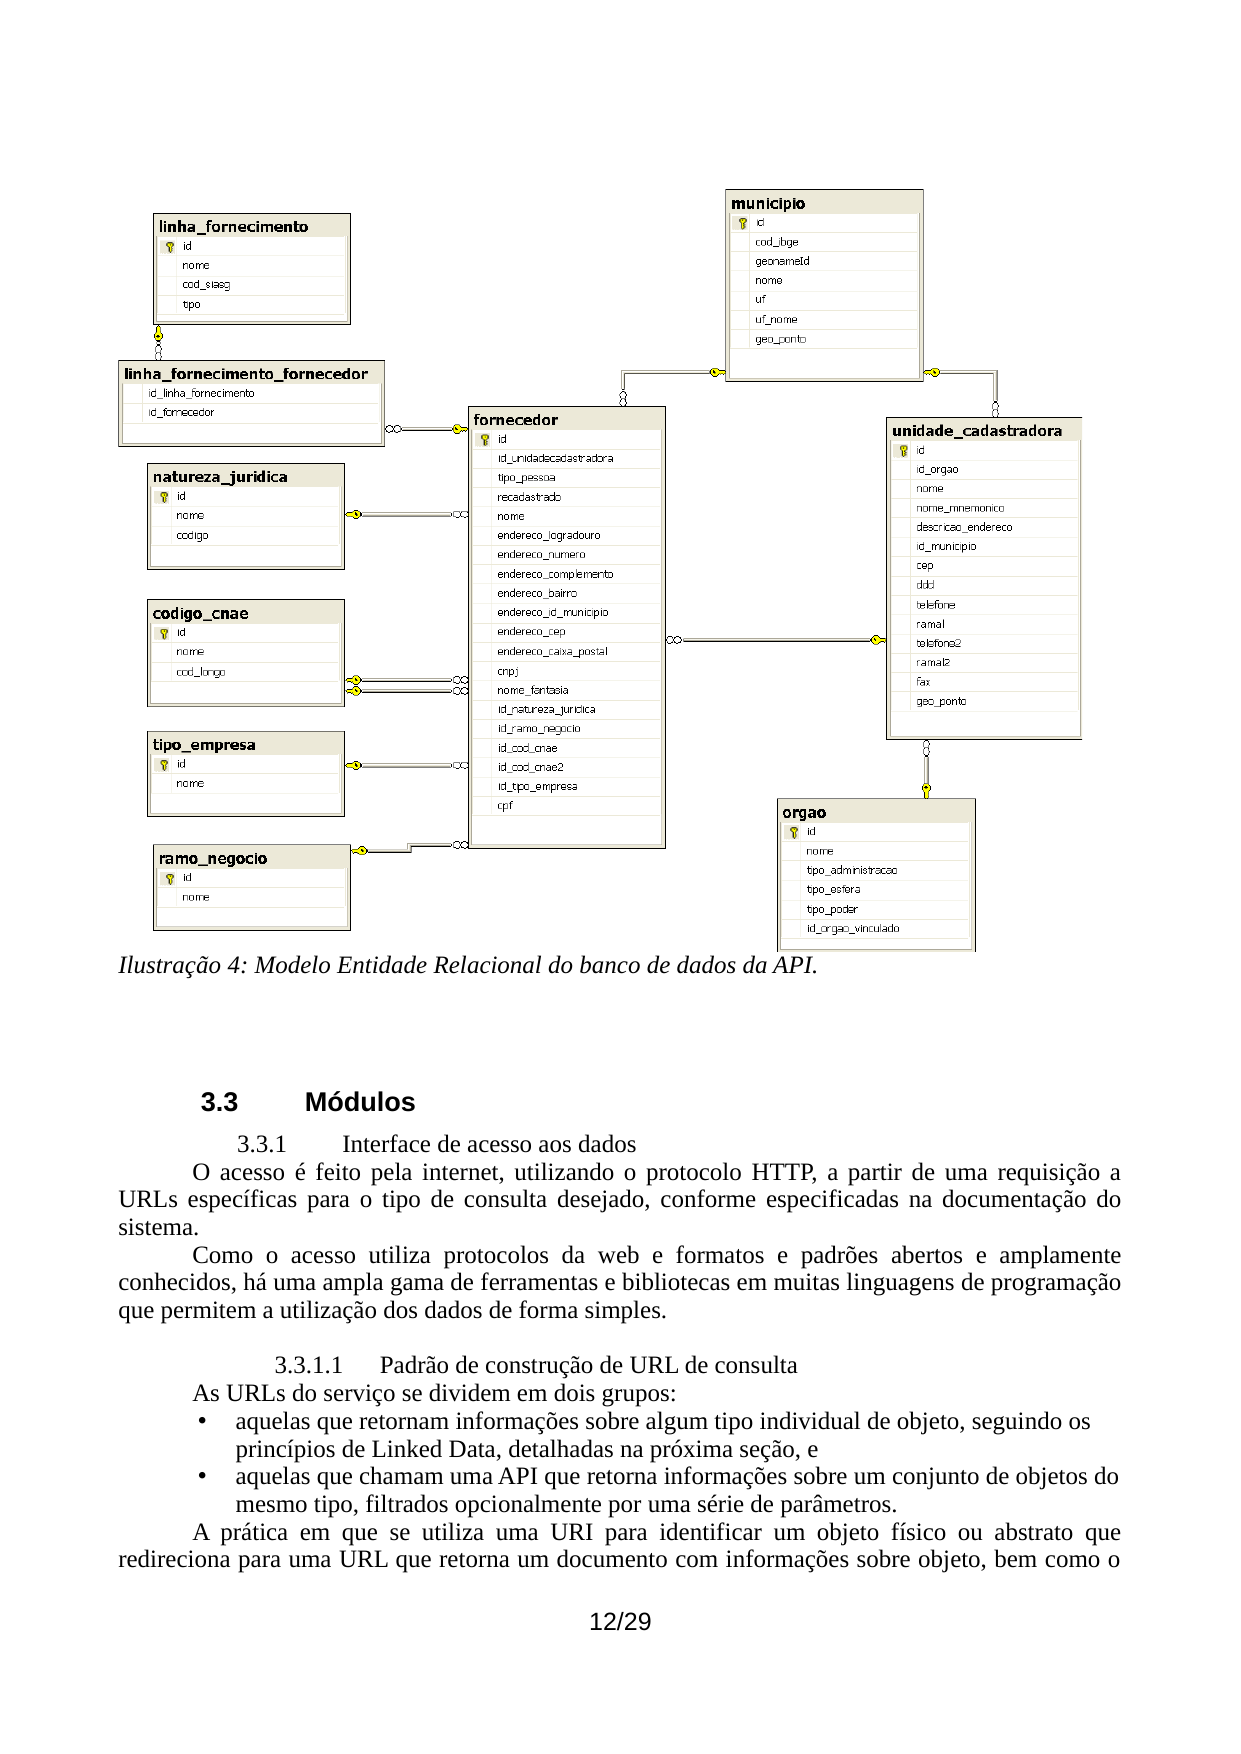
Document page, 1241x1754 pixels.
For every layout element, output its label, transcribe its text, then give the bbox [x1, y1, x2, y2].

picture [118, 189, 1083, 952]
text Ilustração 4: Modelo Entidade Relacional do banco de dados da API. [118, 189, 1122, 979]
list aquelas que chamam uma API que retorna informações sobre um conjunto de objetos do mesmo tipo, filtrados opcionalmente por uma série de parâmetros. [198, 1462, 1122, 1518]
text Como o acesso utiliza protocolos da web e formatos e padrões abertos e amplamente conhecidos, há uma ampla gama de ferramentas e bibliotecas em muitas linguagens de programação que permitem a utilização dos dados de forma simples. [118, 1241, 1122, 1324]
text As URLs do serviço se dividem em dois grupos: [118, 1379, 1122, 1407]
list Interface de acesso aos dados [231, 1130, 1122, 1158]
text O acesso é feito pela internet, utilizando o protocolo HTTP, a partir de uma requisição a URLs específicas para o tipo de consulta desejado, conforme especificadas na documentação do sistema. [118, 1158, 1122, 1241]
text A prática em que se utiliza uma URI para identificar um objeto físico ou abstrato que redireciona para uma URL que retorna um documento com informações sobre objeto, bem como o [118, 1518, 1122, 1573]
subtitle Módulos [193, 1087, 1122, 1117]
list Padrão de construção de URL de consulta [268, 1352, 1122, 1379]
list aquelas que retornam informações sobre algum tipo individual de objeto, seguindo os princípios de Linked Data, detalhadas na próxima seção, e [198, 1407, 1122, 1462]
